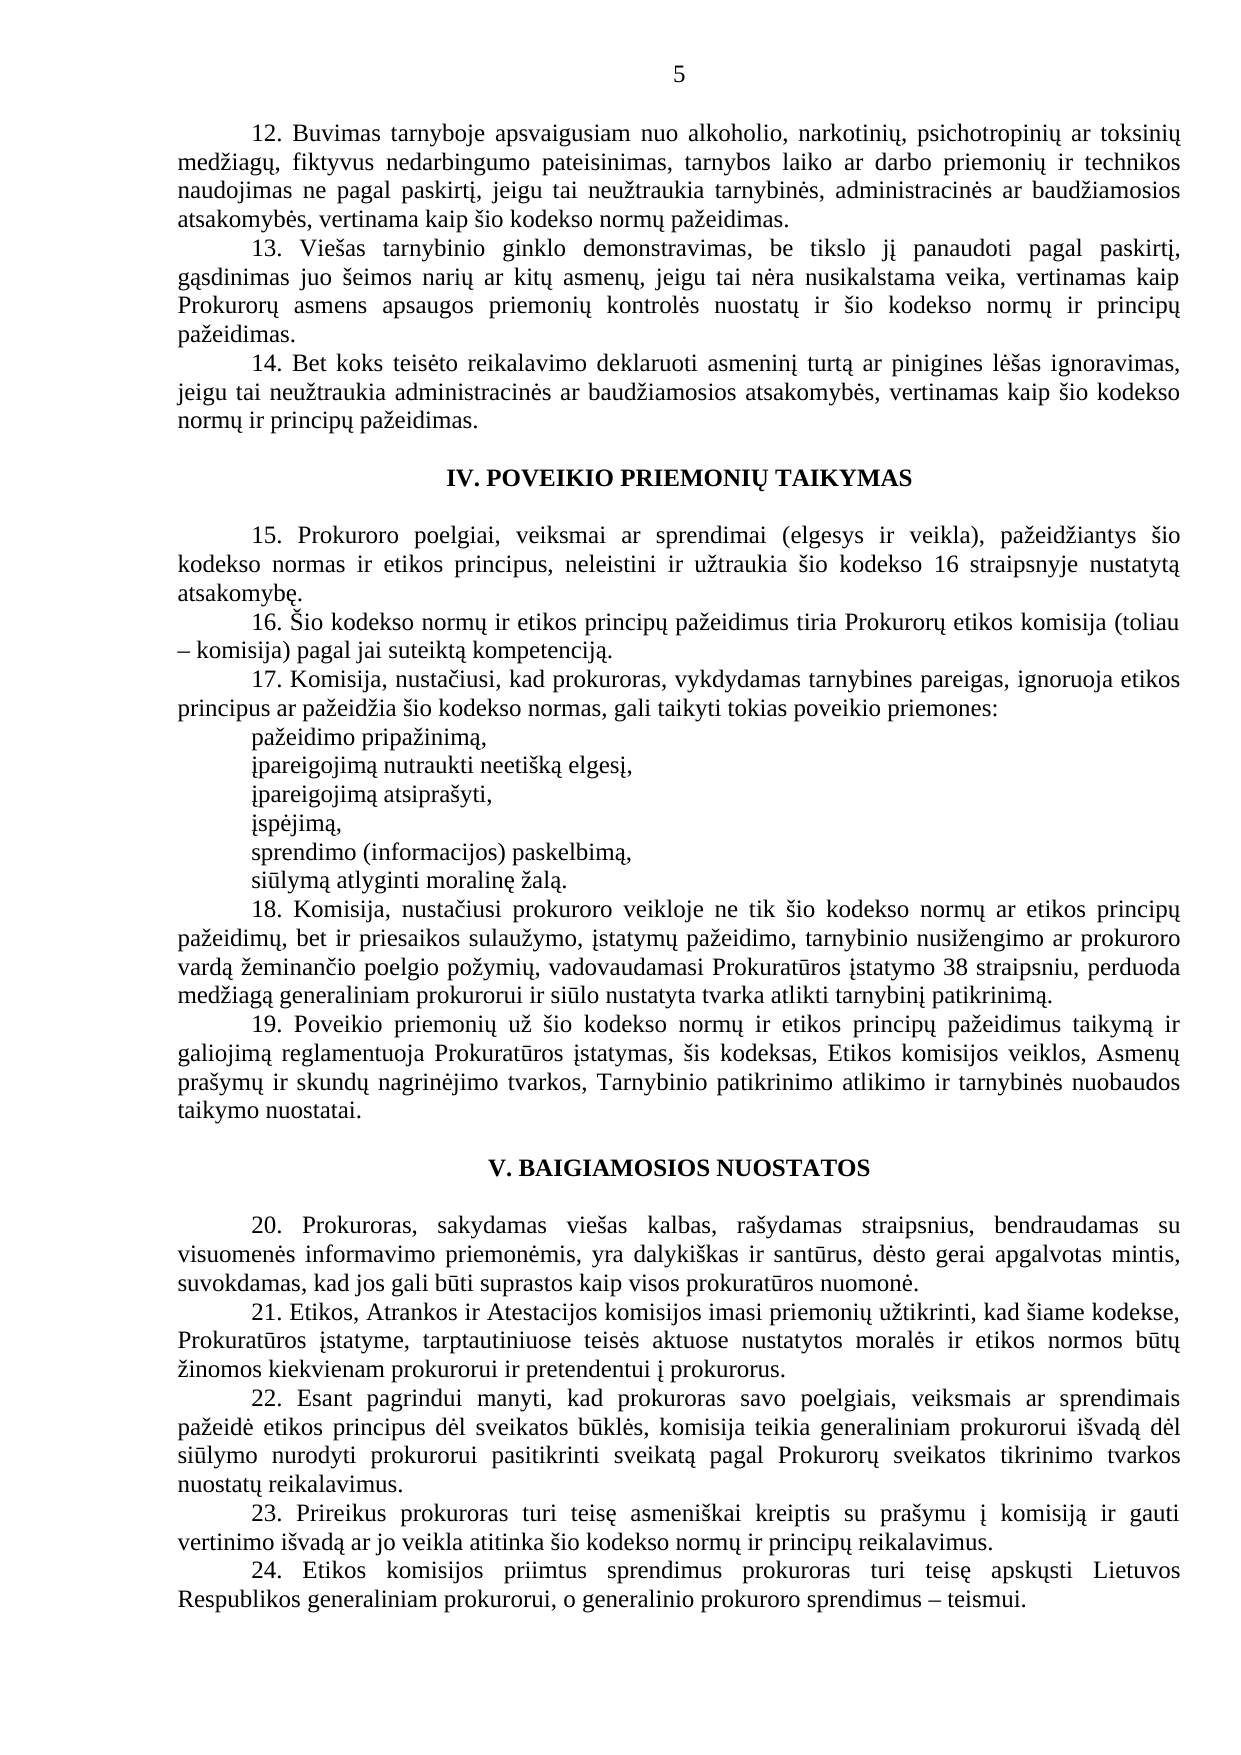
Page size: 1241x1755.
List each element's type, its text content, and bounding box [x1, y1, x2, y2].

text V. BAIGIAMOSIOS NUOSTATOS [177, 1153, 1181, 1182]
text 13. Viešas tarnybinio ginklo demonstravimas, be tikslo jį panaudoti pagal paskirtį, gąsdinimas juo šeimos narių ar kitų asmenų, jeigu tai nėra nusikalstama veika, vertinamas kaip Prokurorų asmens apsaugos priemonių kontrolės nuostatų ir šio kodekso normų ir principų pažeidimas. [177, 233, 1181, 348]
text 15. Prokuroro poelgiai, veiksmai ar sprendimai (elgesys ir veikla), pažeidžiantys šio kodekso normas ir etikos principus, neleistini ir užtraukia šio kodekso 16 straipsnyje nustatytą atsakomybę. [177, 521, 1181, 607]
text 18. Komisija, nustačiusi prokuroro veikloje ne tik šio kodekso normų ar etikos principų pažeidimų, bet ir priesaikos sulaužymo, įstatymų pažeidimo, tarnybinio nusižengimo ar prokuroro vardą žeminančio poelgio požymių, vadovaudamasi Prokuratūros įstatymo 38 straipsniu, perduoda medžiagą generaliniam prokurorui ir siūlo nustatyta tvarka atlikti tarnybinį patikrinimą. [177, 894, 1181, 1009]
text įspėjimą, [177, 808, 1181, 837]
text 22. Esant pagrindui manyti, kad prokuroras savo poelgiais, veiksmais ar sprendimais pažeidė etikos principus dėl sveikatos būklės, komisija teikia generaliniam prokurorui išvadą dėl siūlymo nurodyti prokurorui pasitikrinti sveikatą pagal Prokurorų sveikatos tikrinimo tvarkos nuostatų reikalavimus. [177, 1383, 1181, 1498]
text 12. Buvimas tarnyboje apsvaigusiam nuo alkoholio, narkotinių, psichotropinių ar toksinių medžiagų, fiktyvus nedarbingumo pateisinimas, tarnybos laiko ar darbo priemonių ir technikos naudojimas ne pagal paskirtį, jeigu tai neužtraukia tarnybinės, administracinės ar baudžiamosios atsakomybės, vertinama kaip šio kodekso normų pažeidimas. [177, 118, 1181, 233]
text 14. Bet koks teisėto reikalavimo deklaruoti asmeninį turtą ar pinigines lėšas ignoravimas, jeigu tai neužtraukia administracinės ar baudžiamosios atsakomybės, vertinamas kaip šio kodekso normų ir principų pažeidimas. [177, 348, 1181, 434]
text įpareigojimą nutraukti neetišką elgesį, [177, 751, 1181, 779]
text 24. Etikos komisijos priimtus sprendimus prokuroras turi teisę apskųsti Lietuvos Respublikos generaliniam prokurorui, o generalinio prokuroro sprendimus – teismui. [177, 1556, 1181, 1613]
text pažeidimo pripažinimą, [177, 722, 1181, 751]
text 21. Etikos, Atrankos ir Atestacijos komisijos imasi priemonių užtikrinti, kad šiame kodekse, Prokuratūros įstatyme, tarptautiniuose teisės aktuose nustatytos moralės ir etikos normos būtų žinomos kiekvienam prokurorui ir pretendentui į prokurorus. [177, 1297, 1181, 1383]
text 20. Prokuroras, sakydamas viešas kalbas, rašydamas straipsnius, bendraudamas su visuomenės informavimo priemonėmis, yra dalykiškas ir santūrus, dėsto gerai apgalvotas mintis, suvokdamas, kad jos gali būti suprastos kaip visos prokuratūros nuomonė. [177, 1211, 1181, 1297]
text 19. Poveikio priemonių už šio kodekso normų ir etikos principų pažeidimus taikymą ir galiojimą reglamentuoja Prokuratūros įstatymas, šis kodeksas, Etikos komisijos veiklos, Asmenų prašymų ir skundų nagrinėjimo tvarkos, Tarnybinio patikrinimo atlikimo ir tarnybinės nuobaudos taikymo nuostatai. [177, 1009, 1181, 1124]
text 17. Komisija, nustačiusi, kad prokuroras, vykdydamas tarnybines pareigas, ignoruoja etikos principus ar pažeidžia šio kodekso normas, gali taikyti tokias poveikio priemones: [177, 664, 1181, 722]
text IV. POVEIKIO PRIEMONIŲ TAIKYMAS [177, 463, 1181, 492]
text įpareigojimą atsiprašyti, [177, 779, 1181, 808]
text siūlymą atlyginti moralinę žalą. [177, 866, 1181, 894]
text 16. Šio kodekso normų ir etikos principų pažeidimus tiria Prokurorų etikos komisija (toliau – komisija) pagal jai suteiktą kompetenciją. [177, 607, 1181, 664]
text 23. Prireikus prokuroras turi teisę asmeniškai kreiptis su prašymu į komisiją ir gauti vertinimo išvadą ar jo veikla atitinka šio kodekso normų ir principų reikalavimus. [177, 1498, 1181, 1556]
text sprendimo (informacijos) paskelbimą, [177, 837, 1181, 866]
